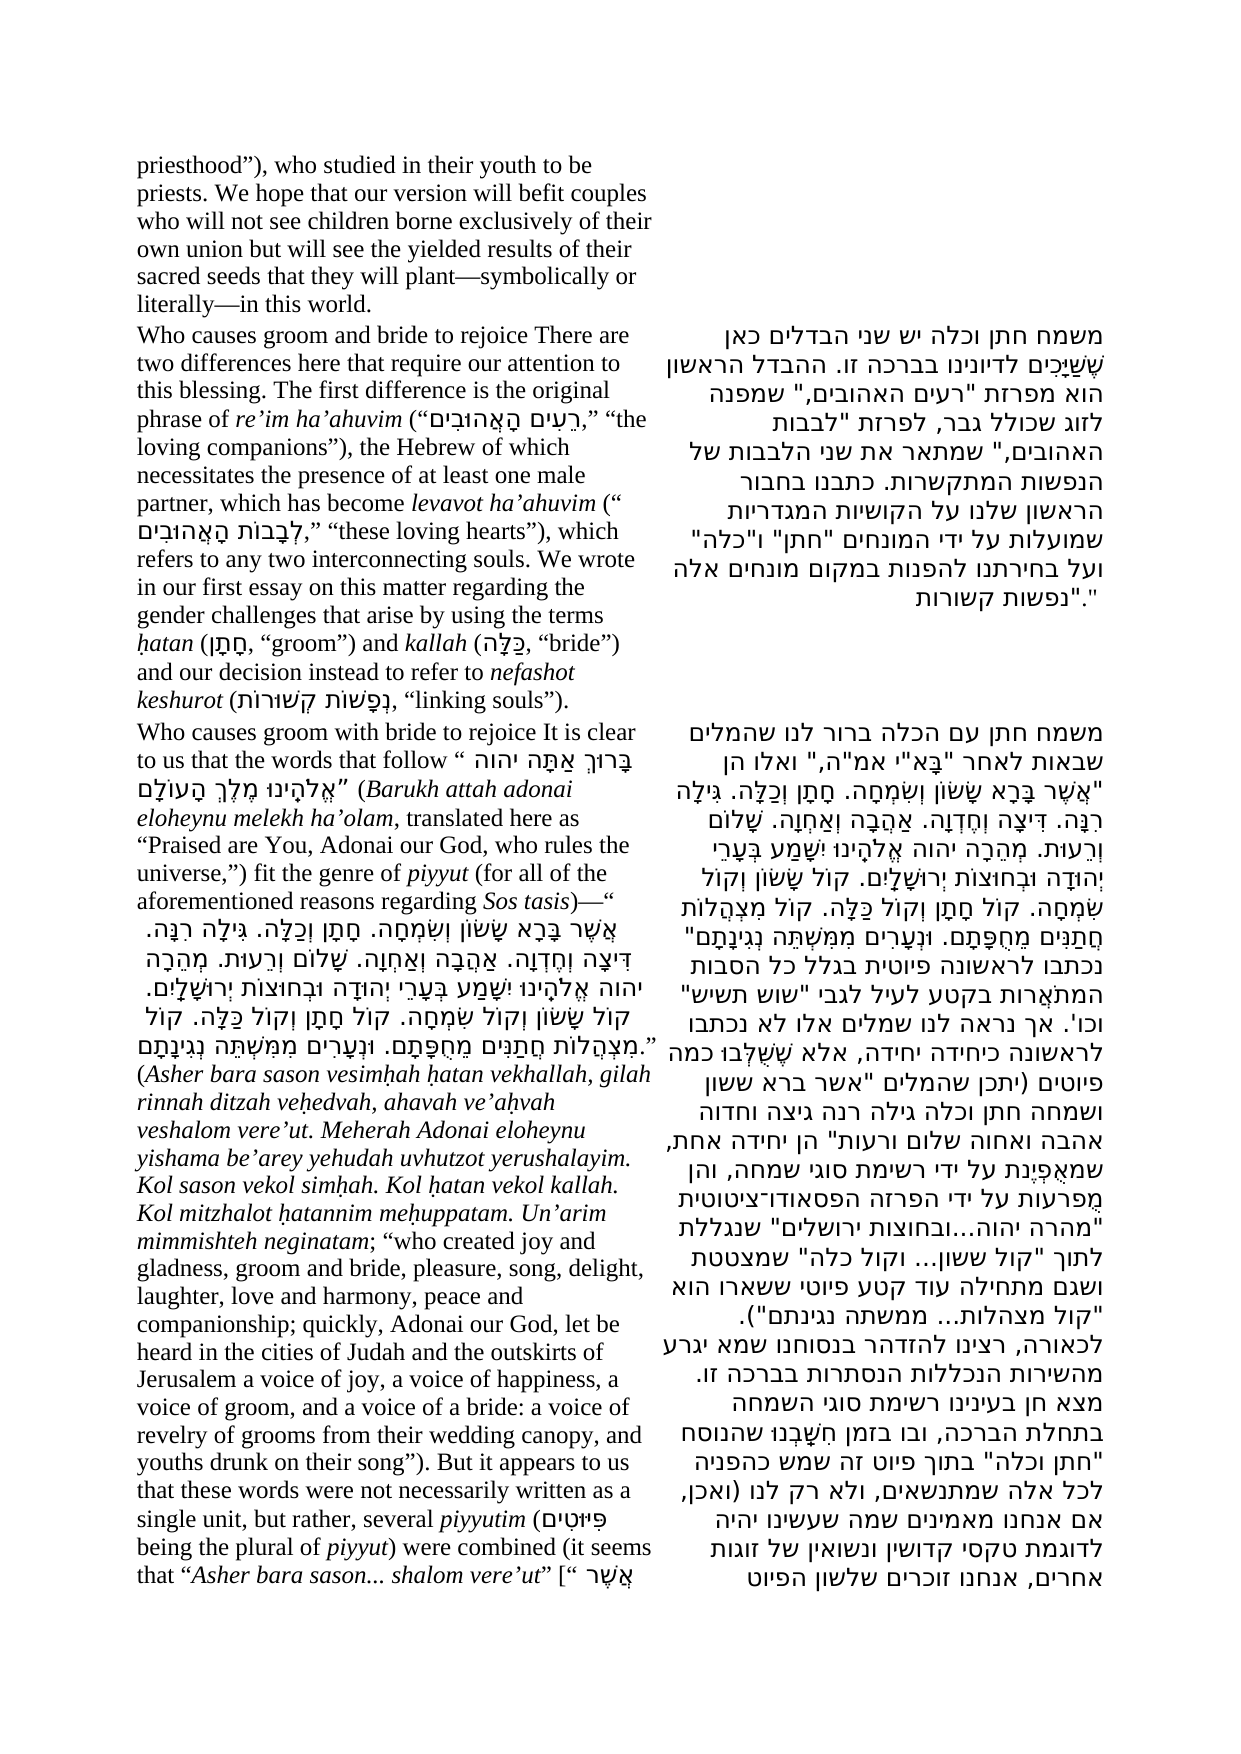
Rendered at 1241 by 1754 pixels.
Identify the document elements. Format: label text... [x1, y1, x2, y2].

table_cell משמח חתן וכלה יש שני הבדלים כאן שֶׁשַּׁיָּכִים לדיונינו בברכה זו. ההבדל הראשון הוא מפרזת "רעים האהובים," שמפנה לזוג שכולל גבר, לפרזת "לבבות האהובים," שמתאר את שני הלבבות של הנפשות המתקשרות. כתבנו בחבור הראשון שלנו על הקושיות המגדריות שמועלות על ידי המונחים "חתן" ו"כלה" ועל בחירתנו להפנות במקום מונחים אלה "נפשות קשורות." [659, 319, 1105, 716]
table_cell [659, 150, 1105, 319]
table_cell Who causes groom with bride to rejoice It is clear to us that the words that follow “בָּרוּךְ אַתָּה יהוה אֱלֹהֵֽינוּ מֶלֶךְ הָעוֹלָם” (Barukh attah adonai eloheynu melekh ha’olam, translated here as “Praised are You, Adonai our God, who rules the universe,”) fit the genre of piyyut (for all of the aforementioned reasons regarding Sos tasis)—“אֲשֶׁר בָּרָא שָׂשׂוֹן וְשִׂמְחָה. חָתָן וְכַלָּה. גִּילָה רִנָּה. דִּיצָה וְחֶדְוָה. אַהֲבָה וְאַחְוָה. שָׁלוֹם וְרֵעוּת. מְהֵרָה יהוה אֱלֹהֵֽינוּ יִשָּׁמַע בְּעָרֵי יְהוּדָה וּבְחוּצוֹת יְרוּשָׁלַֽיִם. קוֹל שָׂשׂוֹן וְקוֹל שִׂמְחָה. קוֹל חָתָן וְקוֹל כַּלָּה. קוֹל מִצְהֲלוֹת חֲתַנִּים מֵחֻפָּתָם. וּנְעָרִים מִמִּשְׁתֵּה נְגִינָתָם.” (Asher bara sason vesimḥah ḥatan vekhallah, gilah rinnah ditzah veḥedvah, ahavah ve’aḥvah veshalom vere’ut. Meherah Adonai eloheynu yishama be’arey yehudah uvhutzot yerushalayim. Kol sason vekol simḥah. Kol ḥatan vekol kallah. Kol mitzhalot ḥatannim meḥuppatam. Un’arim mimmishteh neginatam; “who created joy and gladness, groom and bride, pleasure, song, delight, laughter, love and harmony, peace and companionship; quickly, Adonai our God, let be heard in the cities of Judah and the outskirts of Jerusalem a voice of joy, a voice of happiness, a voice of groom, and a voice of a bride: a voice of revelry of grooms from their wedding canopy, and youths drunk on their song”). But it appears to us that these words were not necessarily written as a single unit, but rather, several piyyutim (פִּיּוּטִים being the plural of piyyut) were combined (it seems that “Asher bara sason... shalom vere’ut” [“אֲשֶׁר בָּרָא שָׂשׂוֹן... שָׁלוֹם וְרֵעוּת.,” “who created joy... peace and companionship”] could be one such unit marked by the listing of categories of happiness, interrupted by the pseudoquotative “Meherah Adonai... uvḥutzot yerushalayim” [“מְהֵרָה יהוה... וּבְחוּצוֹת יְרוּשָׁלַֽיִם.,” “Quickly, Adonai... and the outskirts of Jerusalem”], which rolls into the quotative “Kol sason... vekol kallah” [“קוֹל שָׂשׂוֹן וְקוֹל שִׂמְחָה. קוֹל חָתָן וְקוֹל כַּלָּה.,” “a voice of joy, a voice of happiness, a voice of groom, and a voice of a bride”], which begins another poetic piece, the remnant of which is “Kol mitzhalot... mimmishteh neginatam” [“קוֹל מִצְהֲלוֹת חֲתַנִּים מֵחֻפָּתָם. וּנְעָרִים מִמִּשְׁתֵּה נְגִינָתָם,” “a voice of revelry of grooms from their wedding canopy, and youths drunk on their song”]). In light of this, we wanted to be careful in our setting so as not to detract from the embedded poems, hidden as they may be, within the common setting of this blessing. We liked the listing of different categories of happiness at the beginning of the blessing; at the time of our planning our big day, we opted to consider the words ḥatan vekhallah (חָתָן וְכַלָּה, “groom and bride”) to be a reference to anyone getting married, not just us (and indeed, were we to believe that what we have done will be a model for other couples’ ceremonies of Ḳiddushin [קִדּוּשִׁין, “sanctifying” of relationships] and Nissu’in [נִשּׂוּאִין, “raising” to marriage], then we can recall that the vocabulary of piyyut in general tends to use language that is flowery—symbolic or approximate in its message—and often [sometimes as a result of the former] antiquated; it could be that the terms “groom” and “bride” in the future will be obsolete terms, compared to “linked souls,” though this might come to be in the Messianic era). Still, we worried that the chapter in Jeremiah (33: specifically verses 6-11) from which the words beginning with Meherah Adonai are derived is part of a gloomy context inappropriate to the happiness of the marital occasion. Thus, in lieu of the words from Meherah Adonai until mimmishteh neginatam, we included Psalm 63:2, which expresses a sacred loving longing, more in line with the ritual occasion at hand. Our thanks go to our teacher Rabbi Samuel Barth who taught a memorable melody for this verse to Raysh. [135, 716, 659, 1594]
table_cell Who causes groom and bride to rejoice There are two differences here that require our attention to this blessing. The first difference is the original phrase of re’im ha’ahuvim (“רֵעִים הָאֲהוּבִים,” “the loving companions”), the Hebrew of which necessitates the presence of at least one male partner, which has become levavot ha’ahuvim (“לְבָבוֹת הָאֲהוּבִים,” “these loving hearts”), which refers to any two interconnecting souls. We wrote in our first essay on this matter regarding the gender challenges that arise by using the terms ḥatan (חָתָן, “groom”) and kallah (כַּלָּה, “bride”) and our decision instead to refer to nefashot keshurot (נְפָשׁוֹת קְשׁוּרוֹת, “linking souls”). [135, 319, 659, 716]
table_cell Who causes Zion to rejoice in her children We recognized that it is possible that the words “The barren one shall rejoice upon the ingathering of her children amidst joy” ("שׂוֹשׂ תָּשִׂישׂ וְתָגֵל הָעֲקָרָה, בְּקִבּוּץ בָּנֶֽיהָ לְתוֹכָהּ בְּשִׂמְחָה", sos tasis vetagel ha’akarah, bekibbutz baneha letokhah besimhah) appear as the remnant of piyyut (פִּיּוּט, “liturgical-poem”). One can sense in the Hebrew the rhythm amidst the duration of the vowels and in the four-word-phrases ending with the rhymes of ha’akarah and besimḥah. We can also identify Biblical paraphrasing (another feature of the art of piyyut) reflecting the Hebrew of Isaiah 61:10, “שׂ֧וֹשׂ אָשִׂ֣ישׂ... תָּגֵ֤ל” (sos asis... tagel, “I will be surely glad... and rejoicing”). To retain the literary integrity of this passage, we decided that either we would leave the words of the payyetan (that is, the author of the piyyut) as he had composed them (for, what would he think were we to change his words?), or we would omit them entirely. In this instance, we elected to leave them as they standardly appear, and that these words would be sung according to the widely-known version of these words—despite our understanding of the word baneha (בָּנֶֽיהָ) as referring only to Zion’s “sons” and not all of Zion’s “children.” We in any event valued the notion of a rebuilt Zion. It is important to note here that we understood the word Tziyyon (צִיּוֹן, “Zion”) not as a reference to a physical city of Jerusalem but to—from the same root as Tziyyon—a state of hitztayyenut (הִצְטַיְּנוּת, “excelling”) and tziyyun (צִיּוּן, “excellence”) in abstract but enacted sacred actions within Jewish thought and practice. However, when we composed our blessings, we did not deem the blessing’s signatory ending (חֲתִימָה, ḥatimah, literally “signature”) as inherently connected to its preceding piyyut. Therefore, we permitted ourselves to change just a bit the ending of the blessing, in order to use a word that would be, definitely inclusive of children of all genders and sexes as opposed to baneha—further emphasizing that not every couple is capable of biologically reproducing on their own. Therefore, in place of a reference to human children, our ḥatimah concludes with the word befirḥeha (“בְּפִרְחֶֽיהָ,” “in her offshoots”), in the spirit of the pirḥey khehunnah (פִּרְחֵי כְהֻנָּה, “the offshoots of the priesthood”), who studied in their youth to be priests. We hope that our version will befit couples who will not see children borne exclusively of their own union but will see the yielded results of their sacred seeds that they will plant—symbolically or literally—in this world. [135, 150, 659, 319]
table_cell משמח חתן עם הכלה ברור לנו שהמלים שבאות לאחר "בָּא"י אמ"ה," ואלו הן "אֲשֶׁר בָּרָא שָׂשׂוֹן וְשִׂמְחָה. חָתָן וְכַלָּה. גִּילָה רִנָּה. דִּיצָה וְחֶדְוָה. אַהֲבָה וְאַחְוָה. שָׁלוֹם וְרֵעוּת. מְהֵרָה יהוה אֱלֹהֵֽינוּ יִשָּׁמַע בְּעָרֵי יְהוּדָה וּבְחוּצוֹת יְרוּשָׁלַֽיִם. קוֹל שָׂשׂוֹן וְקוֹל שִׂמְחָה. קוֹל חָתָן וְקוֹל כַּלָּה. קוֹל מִצְהֲלוֹת חֲתַנִּים מֵחֻפָּתָם. וּנְעָרִים מִמִּשְׁתֵּה נְגִינָתָם" נכתבו לראשונה פיוטית בגלל כל הסבות המתֹאֲרות בקטע לעיל לגבי "שוש תשיש" וכו'. אך נראה לנו שמלים אלו לא נכתבו לראשונה כיחידה יחידה, אלא שֶׁשֻּׁלְּבוּ כמה פיוטים (יתכן שהמלים "אשר ברא ששון ושמחה חתן וכלה גילה רנה גיצה וחדוה אהבה ואחוה שלום ורעות" הן יחידה אחת, שמאֻפְיֶנת על ידי רשימת סוגי שמחה, והן מֻפרעות על ידי הפרזה הפסאודו־ציטוטית "מהרה יהוה...ובחוצות ירושלים" שנגללת לתוך "קול ששון... וקול כלה" שמצטטת ושגם מתחילה עוד קטע פיוטי ששארו הוא "קול מצהלות... ממשתה נגינתם"). לכאורה, רצינו להזדהר בנסוחנו שמא יגרע מהשירות הנכללות הנסתרות בברכה זו. מצא חן בעינינו רשימת סוגי השמחה בתחלת הברכה, ובו בזמן חִשַּֽׁבְנוּ שהנוסח "חתן וכלה" בתוך פיוט זה שמש כהפניה לכל אלה שמתנשאים, ולא רק לנו (ואכן, אם אנחנו מאמינים שמה שעשינו יהיה לדוגמת טקסי קדושין ונשואין של זוגות אחרים, אנחנו זוכרים שלשון הפיוט משתמש בלשון עתיק ושירתי, כגון אׇפְין שֶׁל המלים "חתן" ו"כלה" בתקופה בעתיד שבה אין העומדים להתחתן מופנים כ"חתן" ו"כלה" אלא כ"נפשות קשורות," ויתכן שתבוא נטיה זו בימות המשיח). אך דאגנו שהפרק בספר ירמיה (לג, ובמיוחד פסוקים ו-יא) שממנו באות המלות שמתחילות ב"מהרה יהוה" יַעֲלוּ טעם עצבות בזמן שמחה זה. לכך, דִּלַּֽגְנוּ מראשן ועד סופן כל המלים הנמצאות בציטוט ובפיוט "מהרה יהוה... ממשתה נגינתם," וכללנו פסוק מספר תהלים (סג: ב) שמבטאת כמיהה אהבתית בתוך מסגרת קדושה. ותודותינו לכבוד הרב שמואל ברת שֶׁלִּמֵּד נגון לפסוק זה עד שבלט יפיו הפסוק בזכרון ר. [659, 716, 1105, 1594]
